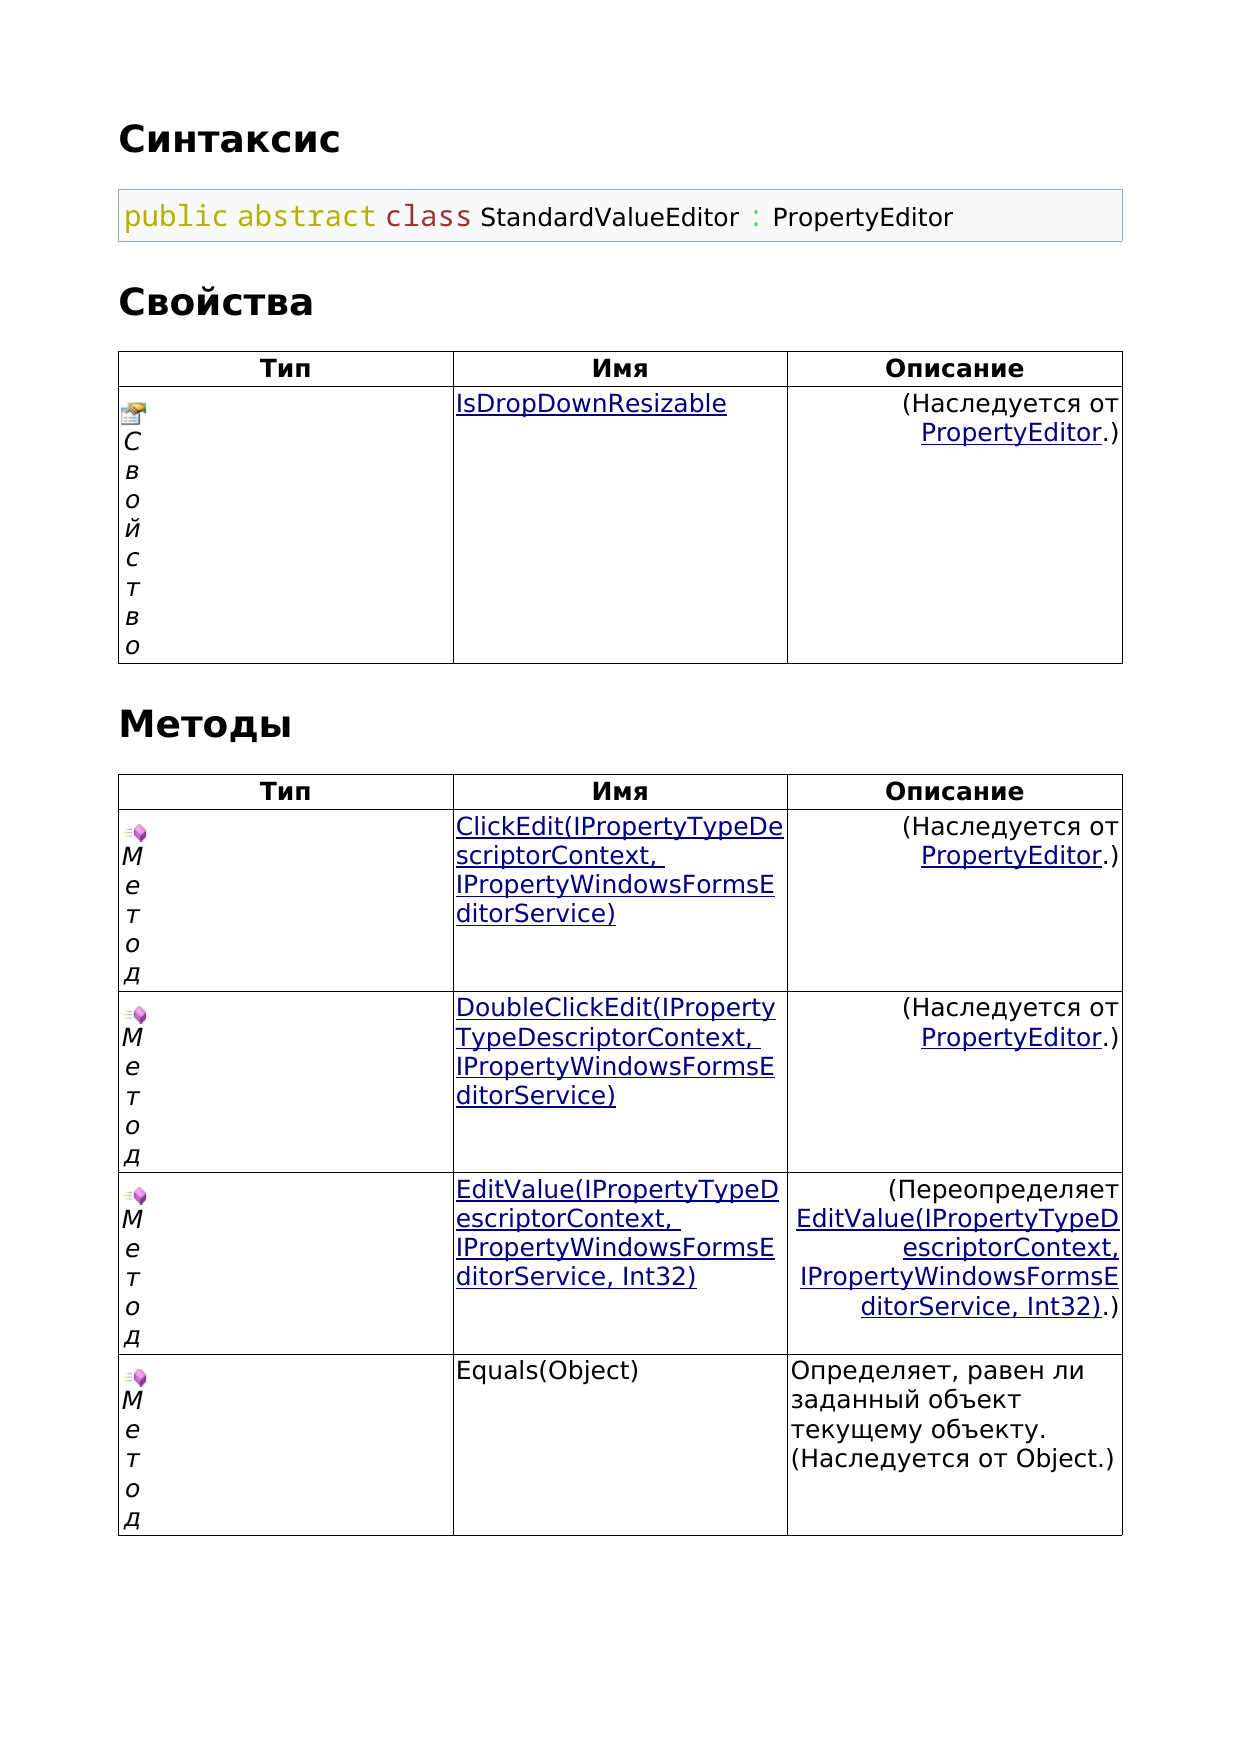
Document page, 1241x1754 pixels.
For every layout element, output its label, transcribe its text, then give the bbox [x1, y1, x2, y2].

table_cell (Переопределяет EditValue(IPropertyTypeDescriptorContext, IPropertyWindowsFormsEditorService, Int32).) [788, 1173, 1122, 1353]
subtitle Методы [118, 703, 1122, 747]
picture [121, 1187, 147, 1205]
table_cell [119, 992, 453, 1172]
table_cell [119, 387, 453, 663]
table_cell (Наследуется от PropertyEditor.) [788, 387, 1122, 663]
table_cell (Наследуется от PropertyEditor.) [788, 992, 1122, 1172]
table_cell DoubleClickEdit(IPropertyTypeDescriptorContext, IPropertyWindowsFormsEditorService) [454, 992, 787, 1172]
table_cell IsDropDownResizable [454, 387, 787, 663]
table_cell [119, 1173, 453, 1353]
table_cell ClickEdit(IPropertyTypeDescriptorContext, IPropertyWindowsFormsEditorService) [454, 810, 787, 991]
table_cell [119, 810, 453, 991]
table_cell Определяет, равен ли заданный объект текущему объекту. (Наследуется от Object.) [788, 1355, 1122, 1535]
picture [121, 402, 147, 427]
table_header Описание [788, 352, 1122, 386]
subtitle Синтаксис [118, 118, 1122, 162]
table_cell Equals(Object) [454, 1355, 787, 1535]
table_header Имя [454, 352, 787, 386]
table_header Тип [119, 775, 453, 809]
picture [121, 824, 147, 842]
table_header public abstract class StandardValueEditor : PropertyEditor [119, 190, 1122, 241]
table_cell (Наследуется от PropertyEditor.) [788, 810, 1122, 991]
picture [121, 1369, 147, 1387]
picture [121, 1006, 147, 1024]
table_cell EditValue(IPropertyTypeDescriptorContext, IPropertyWindowsFormsEditorService, Int32) [454, 1173, 787, 1353]
table_header Тип [119, 352, 453, 386]
table_header Имя [454, 775, 787, 809]
table_cell [119, 1355, 453, 1535]
subtitle Свойства [118, 280, 1122, 324]
table_header Описание [788, 775, 1122, 809]
